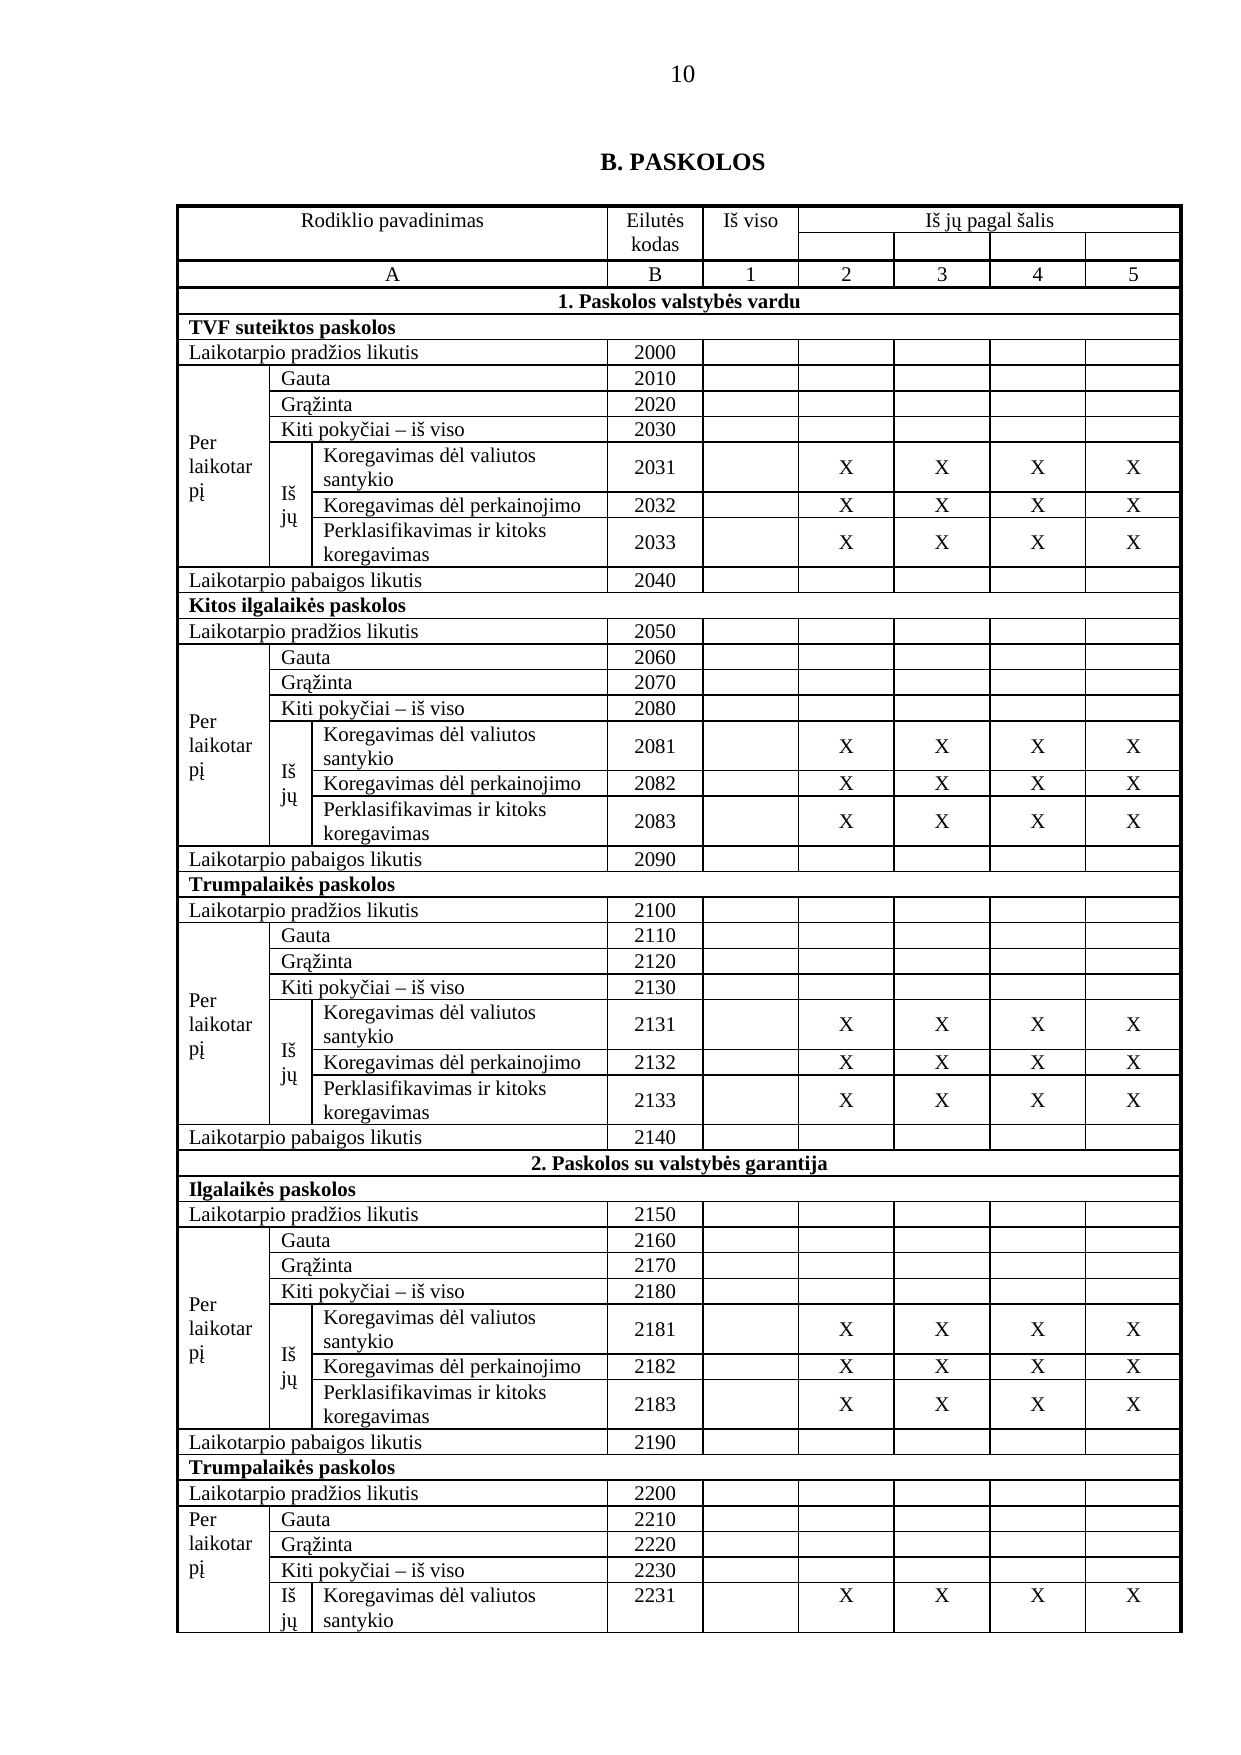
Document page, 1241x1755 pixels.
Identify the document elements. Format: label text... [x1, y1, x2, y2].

table_cell Kiti pokyčiai – iš viso [270, 1558, 607, 1582]
table_cell Koregavimas dėl valiutos santykio [313, 1305, 607, 1353]
table_cell Kiti pokyčiai – iš viso [270, 975, 607, 999]
table_cell [704, 392, 798, 416]
table_cell Per laikotarpį [179, 366, 269, 566]
table_cell [991, 1279, 1085, 1303]
table_cell Laikotarpio pradžios likutis [179, 898, 607, 922]
table_cell Laikotarpio pradžios likutis [179, 619, 607, 643]
table_cell [704, 417, 798, 441]
table_cell [704, 619, 798, 643]
table_cell [1086, 1481, 1179, 1505]
table_cell 2132 [608, 1050, 702, 1074]
table_cell [1086, 975, 1179, 999]
table_cell [704, 722, 798, 770]
table_cell Grąžinta [270, 1532, 607, 1556]
table_cell [799, 1481, 893, 1505]
table_cell Laikotarpio pabaigos likutis [179, 847, 607, 871]
table_cell [991, 975, 1085, 999]
table_cell 2110 [608, 923, 702, 947]
table_cell [799, 1558, 893, 1582]
table_cell Perklasifikavimas ir kitoks koregavimas [313, 797, 607, 845]
table_cell 2032 [608, 493, 702, 517]
table_cell Koregavimas dėl valiutos santykio [313, 722, 607, 770]
table_cell [991, 1228, 1085, 1252]
table_cell [704, 645, 798, 669]
table_cell [704, 1430, 798, 1454]
table_cell X [895, 1050, 989, 1074]
table_cell 2133 [608, 1076, 702, 1124]
table_cell Trumpalaikės paskolos [179, 872, 1179, 896]
table_cell 2210 [608, 1507, 702, 1531]
table_cell [991, 1253, 1085, 1277]
table_cell [799, 1507, 893, 1531]
table_cell X [895, 722, 989, 770]
table_cell Per laikotarpį [179, 1228, 269, 1428]
table_cell [1086, 949, 1179, 973]
table_cell 2020 [608, 392, 702, 416]
table_cell [1086, 1202, 1179, 1226]
table_cell [704, 1279, 798, 1303]
table_cell [895, 1481, 989, 1505]
table_cell Laikotarpio pradžios likutis [179, 1202, 607, 1226]
table_cell [799, 366, 893, 390]
table_cell [895, 1279, 989, 1303]
table_cell [991, 1558, 1085, 1582]
table_cell 2181 [608, 1305, 702, 1353]
table_cell Iš jų [270, 1305, 311, 1428]
table_cell X [1086, 493, 1179, 517]
table_cell Kiti pokyčiai – iš viso [270, 696, 607, 720]
table_cell Koregavimas dėl perkainojimo [313, 771, 607, 795]
table_cell [895, 949, 989, 973]
table_cell B [608, 262, 702, 286]
table_cell X [895, 1355, 989, 1378]
table_cell X [799, 518, 893, 566]
table_cell 2060 [608, 645, 702, 669]
table_cell [895, 1202, 989, 1226]
table_cell [704, 1532, 798, 1556]
table_cell [991, 392, 1085, 416]
table_cell [991, 898, 1085, 922]
table_cell [895, 696, 989, 720]
table_cell [1086, 1279, 1179, 1303]
table_cell [799, 847, 893, 871]
table_cell X [1086, 722, 1179, 770]
table_cell [704, 975, 798, 999]
table_cell X [895, 493, 989, 517]
table_cell 2090 [608, 847, 702, 871]
table_cell X [991, 1355, 1085, 1378]
table_cell [895, 1507, 989, 1531]
table_cell Iš jų [270, 443, 311, 566]
table_cell 4 [991, 262, 1085, 286]
table_cell 2031 [608, 443, 702, 491]
table_cell [704, 949, 798, 973]
table_cell Per laikotarpį [179, 1507, 269, 1632]
table_cell [991, 1430, 1085, 1454]
table_cell 2070 [608, 670, 702, 694]
table_cell X [1086, 1355, 1179, 1378]
table_cell X [799, 493, 893, 517]
table_cell Laikotarpio pradžios likutis [179, 340, 607, 364]
table_cell Trumpalaikės paskolos [179, 1455, 1179, 1479]
table_cell [1086, 847, 1179, 871]
table_cell [895, 975, 989, 999]
table_cell 2180 [608, 1279, 702, 1303]
table_cell [991, 645, 1085, 669]
table_cell [895, 392, 989, 416]
table_cell [991, 670, 1085, 694]
table_cell X [991, 1305, 1085, 1353]
table_cell X [991, 518, 1085, 566]
table_cell [895, 568, 989, 592]
table_header Rodiklio pavadinimas [179, 208, 607, 259]
table_cell Grąžinta [270, 1253, 607, 1277]
table_cell 2190 [608, 1430, 702, 1454]
table_cell Gauta [270, 1507, 607, 1531]
table_cell 2083 [608, 797, 702, 845]
table_cell 2040 [608, 568, 702, 592]
table_cell X [895, 797, 989, 845]
table_cell Ilgalaikės paskolos [179, 1177, 1179, 1201]
table_cell X [799, 722, 893, 770]
table_cell [991, 847, 1085, 871]
table_cell Laikotarpio pradžios likutis [179, 1481, 607, 1505]
table_cell 2231 [608, 1583, 702, 1632]
table_cell [991, 1507, 1085, 1531]
table_cell [799, 233, 893, 259]
table_cell X [991, 1076, 1085, 1124]
table_cell X [991, 443, 1085, 491]
table_cell X [991, 1050, 1085, 1074]
table_cell Iš jų [270, 722, 311, 845]
table_cell [1086, 1228, 1179, 1252]
table_cell X [895, 518, 989, 566]
table_header Iš jų pagal šalis [799, 208, 1179, 232]
table_cell X [1086, 1305, 1179, 1353]
table_cell Perklasifikavimas ir kitoks koregavimas [313, 518, 607, 566]
table_cell [704, 1228, 798, 1252]
table_cell Gauta [270, 645, 607, 669]
table_cell X [991, 1000, 1085, 1048]
table_cell [1086, 1532, 1179, 1556]
table_cell [1086, 1253, 1179, 1277]
table_cell A [179, 262, 607, 286]
table_cell [1086, 898, 1179, 922]
table_cell X [991, 1583, 1085, 1632]
table_cell 2030 [608, 417, 702, 441]
table_cell [1086, 1558, 1179, 1582]
table_cell Per laikotarpį [179, 645, 269, 845]
table_cell X [1086, 797, 1179, 845]
table_cell [1086, 670, 1179, 694]
table_cell [799, 1228, 893, 1252]
table_cell [799, 1279, 893, 1303]
table_cell Grąžinta [270, 392, 607, 416]
table_cell Grąžinta [270, 949, 607, 973]
table_cell [1086, 923, 1179, 947]
table_cell Perklasifikavimas ir kitoks koregavimas [313, 1076, 607, 1124]
table_cell 2080 [608, 696, 702, 720]
table_cell X [799, 1305, 893, 1353]
table_cell Gauta [270, 923, 607, 947]
table_cell Koregavimas dėl valiutos santykio [313, 1583, 607, 1632]
table_cell Koregavimas dėl perkainojimo [313, 1355, 607, 1378]
table_cell 5 [1086, 262, 1179, 286]
table_cell Grąžinta [270, 670, 607, 694]
table_cell [704, 1000, 798, 1048]
table_cell [704, 366, 798, 390]
table_cell [799, 1202, 893, 1226]
table_cell [704, 1076, 798, 1124]
table_cell 2182 [608, 1355, 702, 1378]
table_cell X [895, 1000, 989, 1048]
table_cell [895, 645, 989, 669]
table_cell X [895, 1583, 989, 1632]
table_cell [895, 923, 989, 947]
table_cell [704, 898, 798, 922]
table_cell [991, 1202, 1085, 1226]
table_cell X [1086, 1583, 1179, 1632]
table_cell [799, 696, 893, 720]
table_cell X [895, 1305, 989, 1353]
table_cell Koregavimas dėl perkainojimo [313, 493, 607, 517]
table_header Eilutės kodas [608, 208, 702, 259]
table_cell [991, 1532, 1085, 1556]
table_cell X [991, 1380, 1085, 1428]
table_cell [704, 1253, 798, 1277]
table_cell 2081 [608, 722, 702, 770]
table_cell 2082 [608, 771, 702, 795]
table_cell X [895, 1076, 989, 1124]
table_cell [991, 923, 1085, 947]
table_cell [1086, 1430, 1179, 1454]
table_cell [991, 568, 1085, 592]
table_cell Gauta [270, 1228, 607, 1252]
table_cell X [799, 771, 893, 795]
table_cell 2160 [608, 1228, 702, 1252]
table_cell [799, 1253, 893, 1277]
table_cell [704, 340, 798, 364]
table_cell 2120 [608, 949, 702, 973]
table_cell [799, 417, 893, 441]
table_cell [1086, 696, 1179, 720]
table_header Iš viso [704, 208, 798, 259]
table_cell [704, 518, 798, 566]
table_cell Gauta [270, 366, 607, 390]
table_cell [991, 417, 1085, 441]
table_cell [1086, 619, 1179, 643]
table_cell Kiti pokyčiai – iš viso [270, 417, 607, 441]
table_cell X [1086, 1076, 1179, 1124]
table_cell [895, 1558, 989, 1582]
table_cell [1086, 340, 1179, 364]
table_cell [799, 619, 893, 643]
table_cell [704, 1481, 798, 1505]
table_cell [991, 366, 1085, 390]
table_cell 2200 [608, 1481, 702, 1505]
table_cell [895, 898, 989, 922]
table_cell [704, 771, 798, 795]
table_cell X [991, 797, 1085, 845]
table_cell [704, 493, 798, 517]
table_cell Per laikotarpį [179, 923, 269, 1124]
table_cell X [1086, 1380, 1179, 1428]
table_cell [1086, 1507, 1179, 1531]
table_cell X [799, 1076, 893, 1124]
table_cell [704, 1202, 798, 1226]
table_cell X [1086, 443, 1179, 491]
table_cell [704, 923, 798, 947]
table_cell X [799, 443, 893, 491]
table_cell [895, 847, 989, 871]
table_cell Koregavimas dėl valiutos santykio [313, 1000, 607, 1048]
table_cell 2131 [608, 1000, 702, 1048]
table_cell X [991, 722, 1085, 770]
table_cell [1086, 366, 1179, 390]
table_cell 2220 [608, 1532, 702, 1556]
table_cell Laikotarpio pabaigos likutis [179, 1125, 607, 1149]
table_cell [704, 1558, 798, 1582]
table_cell Laikotarpio pabaigos likutis [179, 1430, 607, 1454]
table_cell [704, 1050, 798, 1074]
table_cell [895, 340, 989, 364]
table_cell [704, 1507, 798, 1531]
table_cell Iš jų [270, 1583, 311, 1632]
table_cell [704, 696, 798, 720]
table_cell [895, 233, 989, 259]
table_cell X [799, 1380, 893, 1428]
table_cell [704, 797, 798, 845]
table_cell TVF suteiktos paskolos [179, 315, 1179, 339]
table_cell [991, 233, 1085, 259]
table_cell [1086, 417, 1179, 441]
table_cell 2230 [608, 1558, 702, 1582]
table_cell X [895, 771, 989, 795]
table_cell X [991, 771, 1085, 795]
table_cell [799, 949, 893, 973]
table_cell [799, 975, 893, 999]
table_cell X [991, 493, 1085, 517]
table_cell Koregavimas dėl valiutos santykio [313, 443, 607, 491]
table_cell [704, 1125, 798, 1149]
table_cell [895, 417, 989, 441]
table_cell [799, 923, 893, 947]
table_cell 2183 [608, 1380, 702, 1428]
table_cell [799, 392, 893, 416]
table_cell [1086, 645, 1179, 669]
table_cell [895, 1532, 989, 1556]
table_cell [704, 1380, 798, 1428]
table_cell Koregavimas dėl perkainojimo [313, 1050, 607, 1074]
table_cell X [1086, 518, 1179, 566]
table_cell X [1086, 1050, 1179, 1074]
table_cell Iš jų [270, 1000, 311, 1124]
table_cell [704, 1305, 798, 1353]
table_cell 2000 [608, 340, 702, 364]
text B. PASKOLOS [177, 147, 1188, 176]
table_cell 2 [799, 262, 893, 286]
table_cell Kitos ilgalaikės paskolos [179, 593, 1179, 617]
table_cell X [1086, 771, 1179, 795]
table_cell X [895, 1380, 989, 1428]
table_cell [704, 1355, 798, 1378]
table_cell [704, 1583, 798, 1632]
table_cell 1 [704, 262, 798, 286]
table_cell 2130 [608, 975, 702, 999]
table_cell X [1086, 1000, 1179, 1048]
table_cell [1086, 1125, 1179, 1149]
table_cell X [799, 1583, 893, 1632]
table_cell 2150 [608, 1202, 702, 1226]
table_cell [799, 670, 893, 694]
table_cell [991, 949, 1085, 973]
table_cell [704, 670, 798, 694]
table_cell Laikotarpio pabaigos likutis [179, 568, 607, 592]
table_cell 2140 [608, 1125, 702, 1149]
table_cell [1086, 392, 1179, 416]
table_cell [895, 1228, 989, 1252]
table_cell X [799, 1000, 893, 1048]
table_cell [799, 568, 893, 592]
table_cell [704, 568, 798, 592]
table_cell 2033 [608, 518, 702, 566]
table_cell [799, 1532, 893, 1556]
table_cell 2100 [608, 898, 702, 922]
table_cell [895, 1430, 989, 1454]
table_cell X [895, 443, 989, 491]
table_cell [1086, 233, 1179, 259]
table_cell [799, 645, 893, 669]
table_cell [991, 340, 1085, 364]
table_cell [895, 366, 989, 390]
table_cell X [799, 797, 893, 845]
table_cell [991, 619, 1085, 643]
table_cell [895, 1125, 989, 1149]
table_cell 2010 [608, 366, 702, 390]
table_cell [799, 898, 893, 922]
table_cell [704, 847, 798, 871]
table_cell X [799, 1050, 893, 1074]
table_cell [991, 1125, 1085, 1149]
table_cell [991, 1481, 1085, 1505]
table_cell 3 [895, 262, 989, 286]
table_cell [991, 696, 1085, 720]
table_cell [704, 443, 798, 491]
table_cell Kiti pokyčiai – iš viso [270, 1279, 607, 1303]
table_cell [895, 619, 989, 643]
table_cell Perklasifikavimas ir kitoks koregavimas [313, 1380, 607, 1428]
table_cell [895, 670, 989, 694]
table_cell [1086, 568, 1179, 592]
table_cell [799, 1125, 893, 1149]
table_cell [799, 340, 893, 364]
table_cell [895, 1253, 989, 1277]
table_cell X [799, 1355, 893, 1378]
table_cell 2. Paskolos su valstybės garantija [179, 1151, 1179, 1175]
table_cell 2050 [608, 619, 702, 643]
table_cell 1. Paskolos valstybės vardu [179, 289, 1179, 313]
table_cell 2170 [608, 1253, 702, 1277]
table_cell [799, 1430, 893, 1454]
